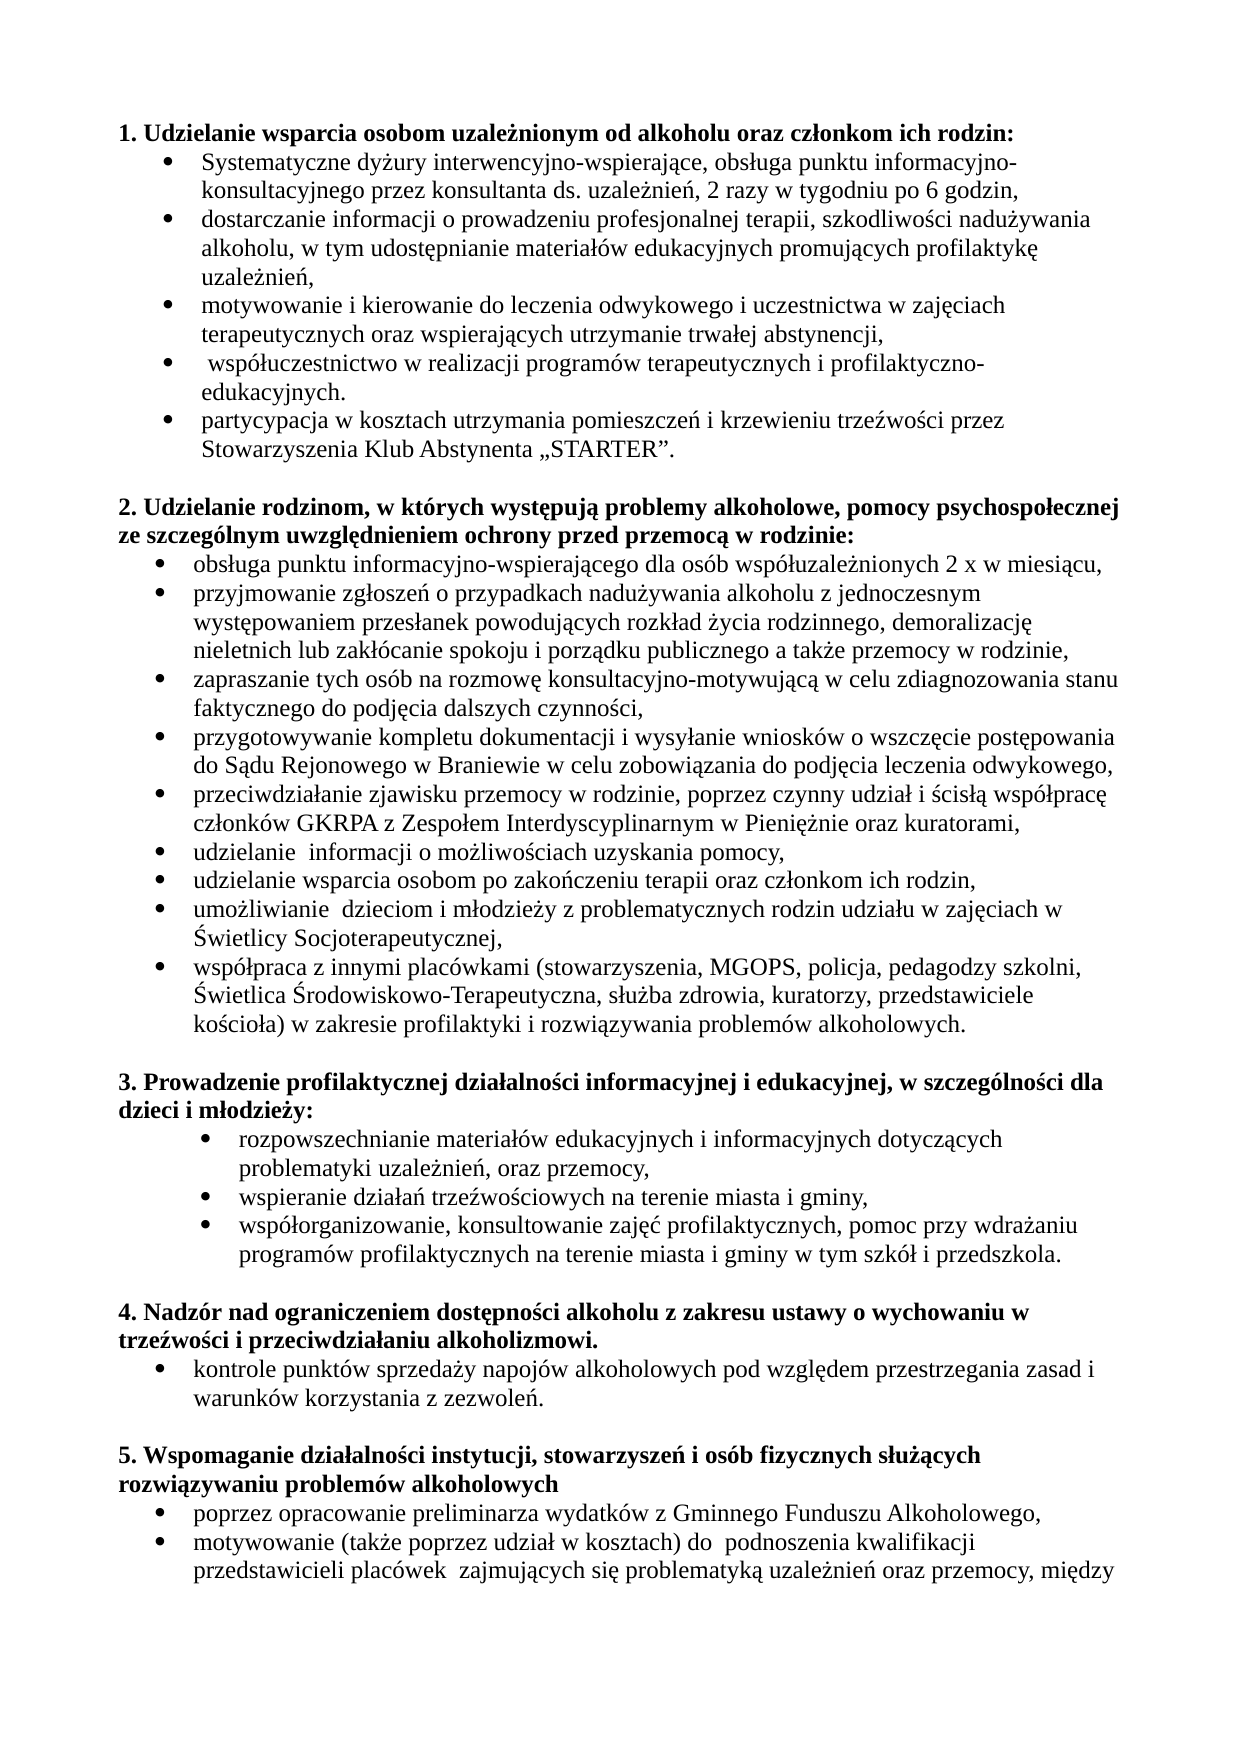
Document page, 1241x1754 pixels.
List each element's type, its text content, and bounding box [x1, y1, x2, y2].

list udzielanie informacji o możliwościach uzyskania pomocy, [156, 837, 1122, 866]
list motywowanie i kierowanie do leczenia odwykowego i uczestnictwa w zajęciach terapeutycznych oraz wspierających utrzymanie trwałej abstynencji, [163, 291, 1122, 348]
list partycypacja w kosztach utrzymania pomieszczeń i krzewieniu trzeźwości przez Stowarzyszenia Klub Abstynenta „STARTER”. [163, 406, 1122, 463]
text 5. Wspomaganie działalności instytucji, stowarzyszeń i osób fizycznych służących rozwiązywaniu problemów alkoholowych [118, 1441, 1122, 1498]
list Systematyczne dyżury interwencyjno-wspierające, obsługa punktu informacyjno-konsultacyjnego przez konsultanta ds. uzależnień, 2 razy w tygodniu po 6 godzin, [163, 147, 1122, 204]
list kontrole punktów sprzedaży napojów alkoholowych pod względem przestrzegania zasad i warunków korzystania z zezwoleń. [156, 1354, 1122, 1412]
list poprzez opracowanie preliminarza wydatków z Gminnego Funduszu Alkoholowego, [156, 1498, 1122, 1527]
list zapraszanie tych osób na rozmowę konsultacyjno-motywującą w celu zdiagnozowania stanu faktycznego do podjęcia dalszych czynności, [156, 664, 1122, 722]
list wspieranie działań trzeźwościowych na terenie miasta i gminy, [201, 1182, 1122, 1211]
list motywowanie (także poprzez udział w kosztach) do podnoszenia kwalifikacji przedstawicieli placówek zajmujących się problematyką uzależnień oraz przemocy, między [156, 1527, 1122, 1584]
list współorganizowanie, konsultowanie zajęć profilaktycznych, pomoc przy wdrażaniu programów profilaktycznych na terenie miasta i gminy w tym szkół i przedszkola. [201, 1211, 1122, 1268]
text 4. Nadzór nad ograniczeniem dostępności alkoholu z zakresu ustawy o wychowaniu w trzeźwości i przeciwdziałaniu alkoholizmowi. [118, 1297, 1122, 1354]
list umożliwianie dzieciom i młodzieży z problematycznych rodzin udziału w zajęciach w Świetlicy Socjoterapeutycznej, [156, 894, 1122, 952]
list przyjmowanie zgłoszeń o przypadkach nadużywania alkoholu z jednoczesnym występowaniem przesłanek powodujących rozkład życia rodzinnego, demoralizację nieletnich lub zakłócanie spokoju i porządku publicznego a także przemocy w rodzinie, [156, 578, 1122, 664]
list obsługa punktu informacyjno-wspierającego dla osób współuzależnionych 2 x w miesiącu, [156, 549, 1122, 578]
text 2. Udzielanie rodzinom, w których występują problemy alkoholowe, pomocy psychospołecznej ze szczególnym uwzględnieniem ochrony przed przemocą w rodzinie: [118, 492, 1122, 549]
list rozpowszechnianie materiałów edukacyjnych i informacyjnych dotyczących problematyki uzależnień, oraz przemocy, [201, 1124, 1122, 1182]
text 1. Udzielanie wsparcia osobom uzależnionym od alkoholu oraz członkom ich rodzin: [118, 118, 1122, 147]
list współuczestnictwo w realizacji programów terapeutycznych i profilaktyczno- edukacyjnych. [163, 348, 1122, 406]
list dostarczanie informacji o prowadzeniu profesjonalnej terapii, szkodliwości nadużywania alkoholu, w tym udostępnianie materiałów edukacyjnych promujących profilaktykę uzależnień, [163, 204, 1122, 291]
list przeciwdziałanie zjawisku przemocy w rodzinie, poprzez czynny udział i ścisłą współpracę członków GKRPA z Zespołem Interdyscyplinarnym w Pieniężnie oraz kuratorami, [156, 779, 1122, 837]
list udzielanie wsparcia osobom po zakończeniu terapii oraz członkom ich rodzin, [156, 866, 1122, 894]
list współpraca z innymi placówkami (stowarzyszenia, MGOPS, policja, pedagodzy szkolni, Świetlica Środowiskowo-Terapeutyczna, służba zdrowia, kuratorzy, przedstawiciele kościoła) w zakresie profilaktyki i rozwiązywania problemów alkoholowych. [156, 952, 1122, 1038]
list przygotowywanie kompletu dokumentacji i wysyłanie wniosków o wszczęcie postępowania do Sądu Rejonowego w Braniewie w celu zobowiązania do podjęcia leczenia odwykowego, [156, 722, 1122, 779]
text 3. Prowadzenie profilaktycznej działalności informacyjnej i edukacyjnej, w szczególności dla dzieci i młodzieży: [118, 1067, 1122, 1124]
